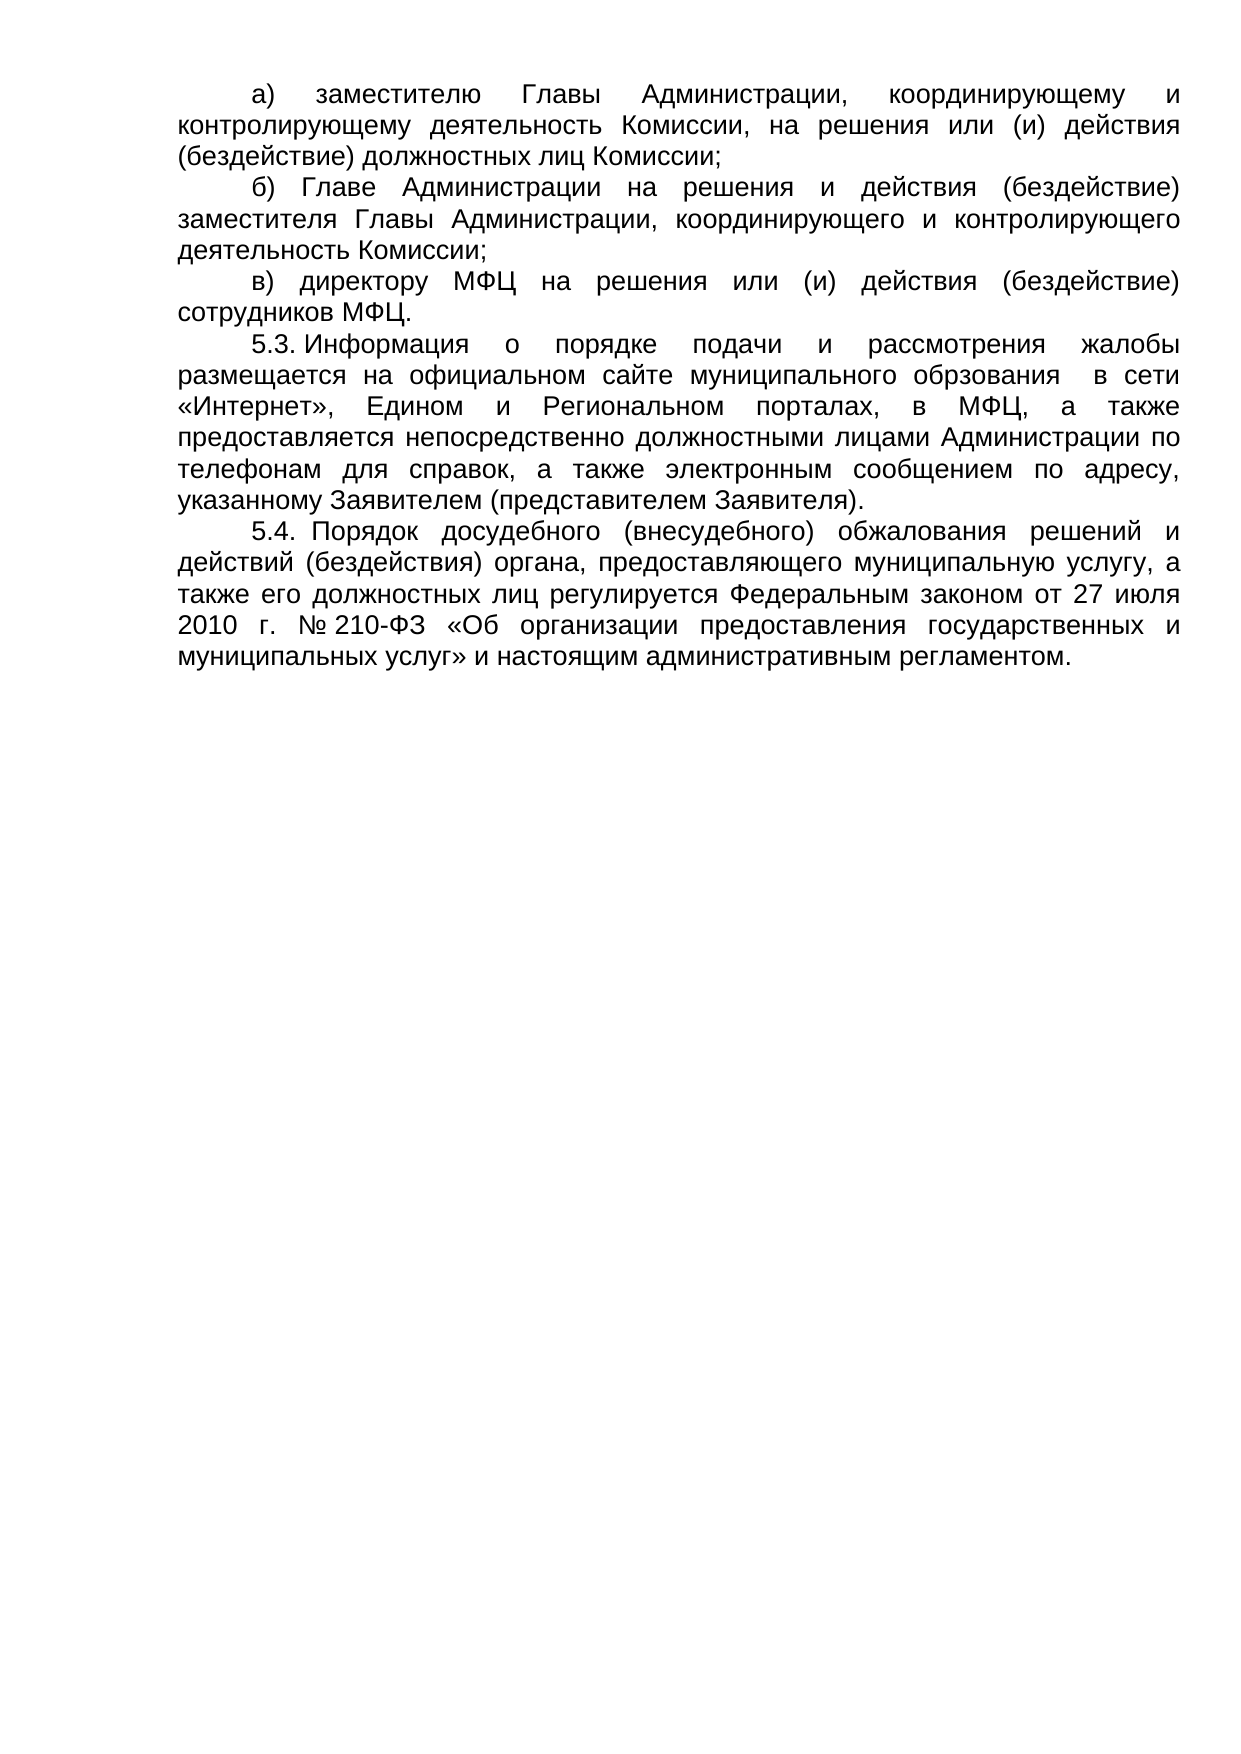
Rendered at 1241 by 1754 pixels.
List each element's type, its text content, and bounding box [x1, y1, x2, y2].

text в) директору МФЦ на решения или (и) действия (бездействие) сотрудников МФЦ. [177, 265, 1181, 328]
text 5.4. Порядок досудебного (внесудебного) обжалования решений и действий (бездействия) органа, предоставляющего муниципальную услугу, а также его должностных лиц регулируется Федеральным законом от 27 июля 2010 г. № 210-ФЗ «Об организации предоставления государственных и муниципальных услуг» и настоящим административным регламентом. [177, 515, 1181, 671]
text а) заместителю Главы Администрации, координирующему и контролирующему деятельность Комиссии, на решения или (и) действия (бездействие) должностных лиц Комиссии; [177, 78, 1181, 171]
text б) Главе Администрации на решения и действия (бездействие) заместителя Главы Администрации, координирующего и контролирующего деятельность Комиссии; [177, 171, 1181, 265]
text 5.3. Информация о порядке подачи и рассмотрения жалобы размещается на официальном сайте муниципального обрзования в сети «Интернет», Едином и Региональном порталах, в МФЦ, а также предоставляется непосредственно должностными лицами Администрации по телефонам для справок, а также электронным сообщением по адресу, указанному Заявителем (представителем Заявителя). [177, 328, 1181, 515]
